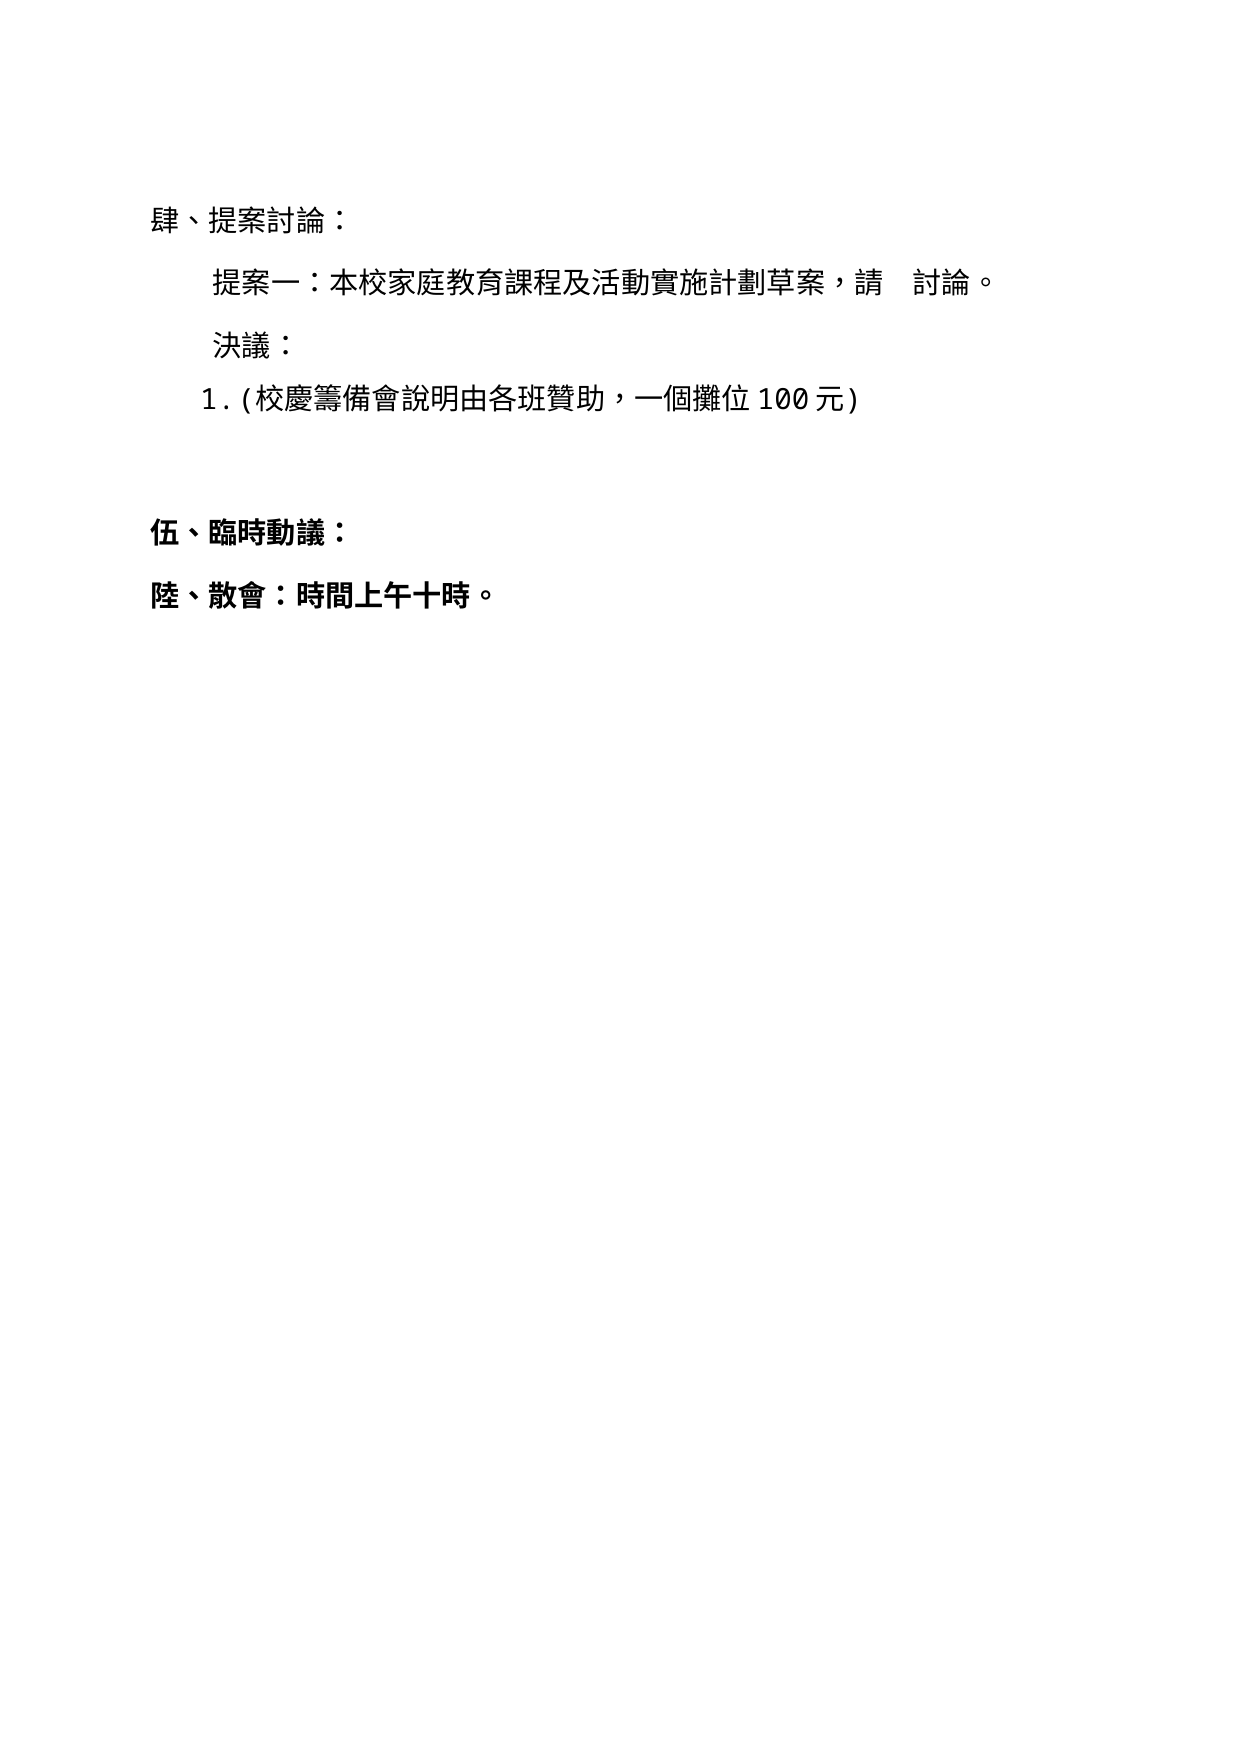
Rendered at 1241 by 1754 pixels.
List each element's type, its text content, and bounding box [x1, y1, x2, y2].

text 伍、臨時動議： [150, 489, 1087, 552]
text 肆、提案討論： [150, 177, 1087, 239]
text 決議： [212, 302, 1087, 364]
text 提案一：本校家庭教育課程及活動實施計劃草案，請 討論。 [212, 239, 1087, 302]
text 陸、散會：時間上午十時。 [150, 552, 1087, 614]
list (校慶籌備會說明由各班贊助，一個攤位100元) [200, 364, 1087, 421]
